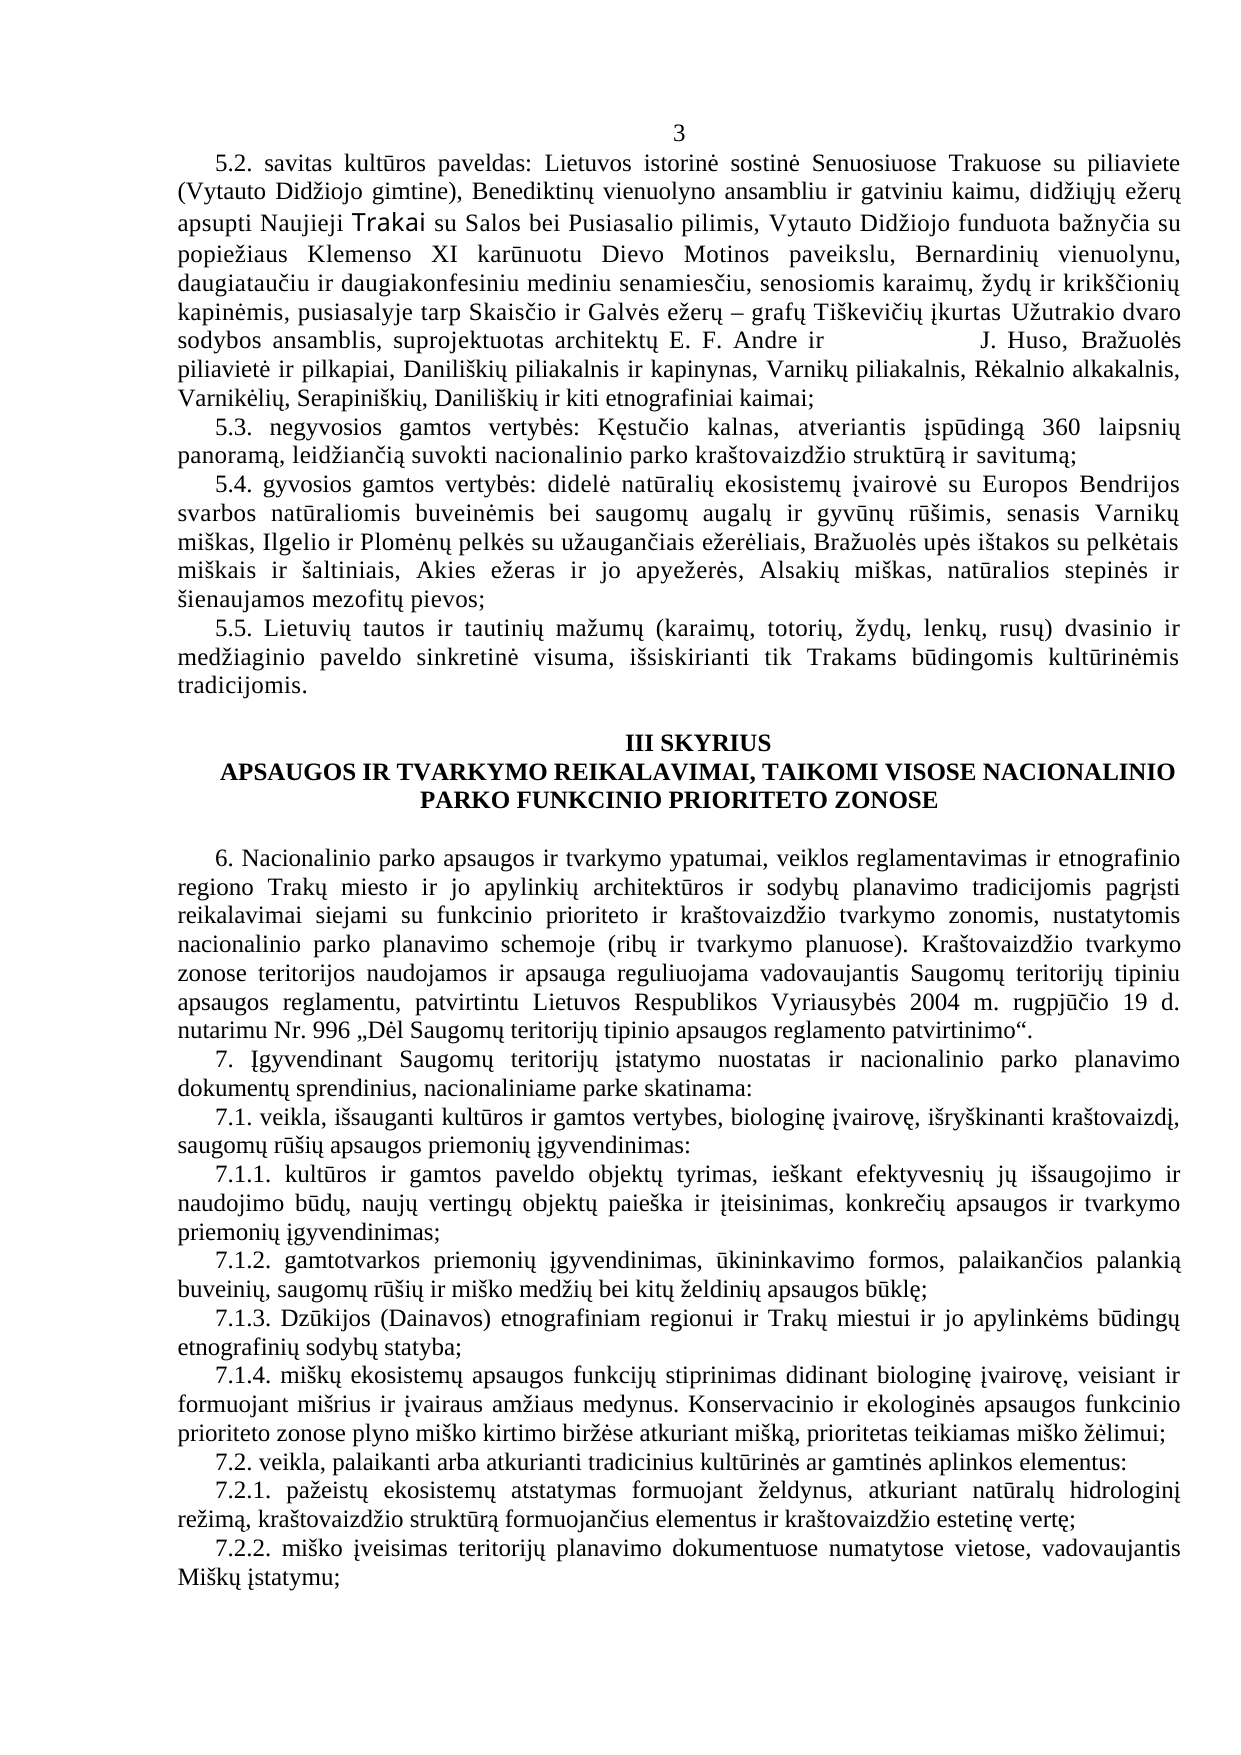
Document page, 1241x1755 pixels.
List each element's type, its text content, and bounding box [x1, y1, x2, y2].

text 7. Įgyvendinant Saugomų teritorijų įstatymo nuostatas ir nacionalinio parko planavimo dokumentų sprendinius, nacionaliniame parke skatinama: [177, 1044, 1181, 1102]
text 7.1.3. Dzūkijos (Dainavos) etnografiniam regionui ir Trakų miestui ir jo apylinkėms būdingų etnografinių sodybų statyba; [177, 1303, 1181, 1360]
text 5.3. negyvosios gamtos vertybės: Kęstučio kalnas, atveriantis įspūdingą 360 laipsnių panoramą, leidžiančią suvokti nacionalinio parko kraštovaizdžio struktūrą ir savitumą; [177, 412, 1181, 469]
text 5.5. Lietuvių tautos ir tautinių mažumų (karaimų, totorių, žydų, lenkų, rusų) dvasinio ir medžiaginio paveldo sinkretinė visuma, išsiskirianti tik Trakams būdingomis kultūrinėmis tradicijomis. [177, 613, 1181, 699]
text 7.2.2. miško įveisimas teritorijų planavimo dokumentuose numatytose vietose, vadovaujantis Miškų įstatymu; [177, 1533, 1181, 1590]
text 7.1.1. kultūros ir gamtos paveldo objektų tyrimas, ieškant efektyvesnių jų išsaugojimo ir naudojimo būdų, naujų vertingų objektų paieška ir įteisinimas, konkrečių apsaugos ir tvarkymo priemonių įgyvendinimas; [177, 1159, 1181, 1245]
text 6. Nacionalinio parko apsaugos ir tvarkymo ypatumai, veiklos reglamentavimas ir etnografinio regiono Trakų miesto ir jo apylinkių architektūros ir sodybų planavimo tradicijomis pagrįsti reikalavimai siejami su funkcinio prioriteto ir kraštovaizdžio tvarkymo zonomis, nustatytomis nacionalinio parko planavimo schemoje (ribų ir tvarkymo planuose). Kraštovaizdžio tvarkymo zonose teritorijos naudojamos ir apsauga reguliuojama vadovaujantis Saugomų teritorijų tipiniu apsaugos reglamentu, patvirtintu Lietuvos Respublikos Vyriausybės 2004 m. rugpjūčio 19 d. nutarimu Nr. 996 „Dėl Saugomų teritorijų tipinio apsaugos reglamento patvirtinimo“. [177, 843, 1181, 1044]
text 5.4. gyvosios gamtos vertybės: didelė natūralių ekosistemų įvairovė su Europos Bendrijos svarbos natūraliomis buveinėmis bei saugomų augalų ir gyvūnų rūšimis, senasis Varnikų miškas, Ilgelio ir Plomėnų pelkės su užaugančiais ežerėliais, Bražuolės upės ištakos su pelkėtais miškais ir šaltiniais, Akies ežeras ir jo apyežerės, Alsakių miškas, natūralios stepinės ir šienaujamos mezofitų pievos; [177, 469, 1181, 613]
text 7.1.2. gamtotvarkos priemonių įgyvendinimas, ūkininkavimo formos, palaikančios palankią buveinių, saugomų rūšių ir miško medžių bei kitų želdinių apsaugos būklę; [177, 1245, 1181, 1303]
text 7.1. veikla, išsauganti kultūros ir gamtos vertybes, biologinę įvairovę, išryškinanti kraštovaizdį, saugomų rūšių apsaugos priemonių įgyvendinimas: [177, 1102, 1181, 1159]
text 7.1.4. miškų ekosistemų apsaugos funkcijų stiprinimas didinant biologinę įvairovę, veisiant ir formuojant mišrius ir įvairaus amžiaus medynus. Konservacinio ir ekologinės apsaugos funkcinio prioriteto zonose plyno miško kirtimo biržėse atkuriant mišką, prioritetas teikiamas miško žėlimui; [177, 1360, 1181, 1447]
text 7.2.1. pažeistų ekosistemų atstatymas formuojant želdynus, atkuriant natūralų hidrologinį režimą, kraštovaizdžio struktūrą formuojančius elementus ir kraštovaizdžio estetinę vertę; [177, 1475, 1181, 1533]
text III SKYRIUS [177, 728, 1181, 757]
text 5.2. savitas kultūros paveldas: Lietuvos istorinė sostinė Senuosiuose Trakuose su piliaviete (Vytauto Didžiojo gimtine), Benediktinų vienuolyno ansambliu ir gatviniu kaimu, didžiųjų ežerų apsupti Naujieji Trakai su Salos bei Pusiasalio pilimis, Vytauto Didžiojo funduota bažnyčia su popiežiaus Klemenso XI karūnuotu Dievo Motinos paveikslu, Bernardinių vienuolynu, daugiataučiu ir daugiakonfesiniu mediniu senamiesčiu, senosiomis karaimų, žydų ir krikščionių kapinėmis, pusiasalyje tarp Skaisčio ir Galvės ežerų – grafų Tiškevičių įkurtas Užutrakio dvaro sodybos ansamblis, suprojektuotas architektų E. F. Andre ir J. Huso, Bražuolės piliavietė ir pilkapiai, Daniliškių piliakalnis ir kapinynas, Varnikų piliakalnis, Rėkalnio alkakalnis, Varnikėlių, Serapiniškių, Daniliškių ir kiti etnografiniai kaimai; [177, 148, 1181, 412]
text 7.2. veikla, palaikanti arba atkurianti tradicinius kultūrinės ar gamtinės aplinkos elementus: [177, 1447, 1181, 1475]
text APSAUGOS IR TVARKYMO REIKALAVIMAI, TAIKOMI VISOSE NACIONALINIO PARKO FUNKCINIO PRIORITETO ZONOSE [177, 757, 1181, 814]
